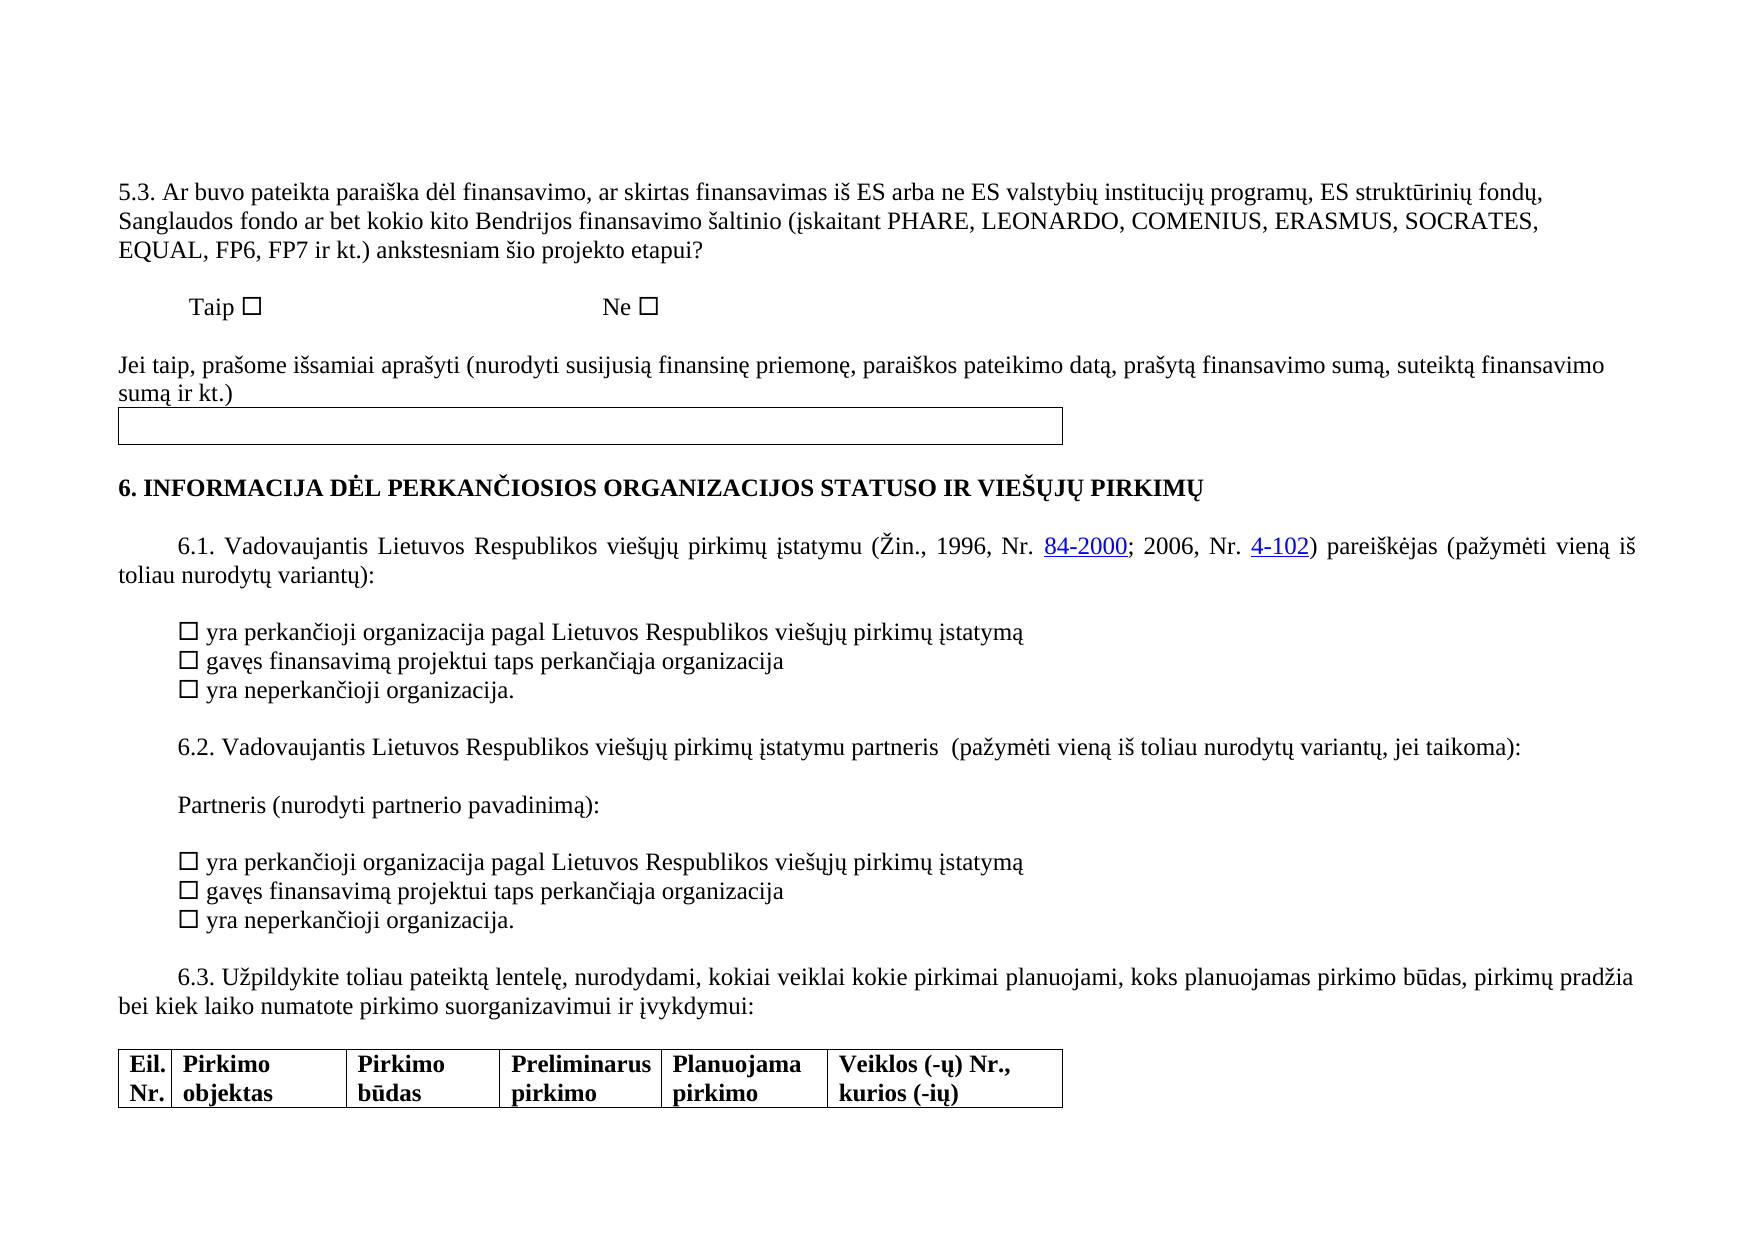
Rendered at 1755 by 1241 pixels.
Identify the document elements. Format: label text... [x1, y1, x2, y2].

text [] yra neperkančioji organizacija. [118, 675, 1636, 703]
table_header Ne [] [591, 292, 1063, 321]
text 6.2. Vadovaujantis Lietuvos Respublikos viešųjų pirkimų įstatymu partneris (pažymėti vieną iš toliau nurodytų variantų, jei taikoma): [118, 732, 1636, 761]
text [] gavęs finansavimą projektui taps perkančiąja organizacija [118, 876, 1636, 905]
table_header Eil. Nr. [119, 1050, 171, 1107]
table_header Pirkimo būdas [347, 1050, 499, 1107]
text Partneris (nurodyti partnerio pavadinimą): [118, 790, 1636, 818]
table_header Planuojama pirkimo [662, 1050, 827, 1107]
text [] yra perkančioji organizacija pagal Lietuvos Respublikos viešųjų pirkimų įstatymą [118, 847, 1636, 876]
text [] yra neperkančioji organizacija. [118, 905, 1636, 933]
table_header [119, 408, 1062, 444]
table_header Taip [] [118, 292, 591, 321]
text Jei taip, prašome išsamiai aprašyti (nurodyti susijusią finansinę priemonę, paraiškos pateikimo datą, prašytą finansavimo sumą, suteiktą finansavimo sumą ir kt.) [118, 350, 1636, 407]
text 6.1. Vadovaujantis Lietuvos Respublikos viešųjų pirkimų įstatymu (Žin., 1996, Nr. 84-2000; 2006, Nr. 4-102) pareiškėjas (pažymėti vieną iš toliau nurodytų variantų): [118, 531, 1636, 588]
table_header Veiklos (-ų) Nr., kurios (-ių) [828, 1050, 1062, 1107]
text [] yra perkančioji organizacija pagal Lietuvos Respublikos viešųjų pirkimų įstatymą [118, 617, 1636, 646]
table_header Pirkimo objektas [172, 1050, 346, 1107]
text [] gavęs finansavimą projektui taps perkančiąja organizacija [118, 646, 1636, 675]
text 5.3. Ar buvo pateikta paraiška dėl finansavimo, ar skirtas finansavimas iš ES arba ne ES valstybių institucijų programų, ES struktūrinių fondų, Sanglaudos fondo ar bet kokio kito Bendrijos finansavimo šaltinio (įskaitant PHARE, LEONARDO, COMENIUS, ERASMUS, SOCRATES, EQUAL, FP6, FP7 ir kt.) ankstesniam šio projekto etapui? [118, 177, 1636, 263]
table_header Preliminarus pirkimo [500, 1050, 661, 1107]
text 6.3. Užpildykite toliau pateiktą lentelę, nurodydami, kokiai veiklai kokie pirkimai planuojami, koks planuojamas pirkimo būdas, pirkimų pradžia bei kiek laiko numatote pirkimo suorganizavimui ir įvykdymui: [118, 962, 1636, 1020]
text 6. INFORMACIJA DĖL PERKANČIOSIOS ORGANIZACIJOS STATUSO IR VIEŠŲJŲ PIRKIMŲ [118, 473, 1636, 502]
